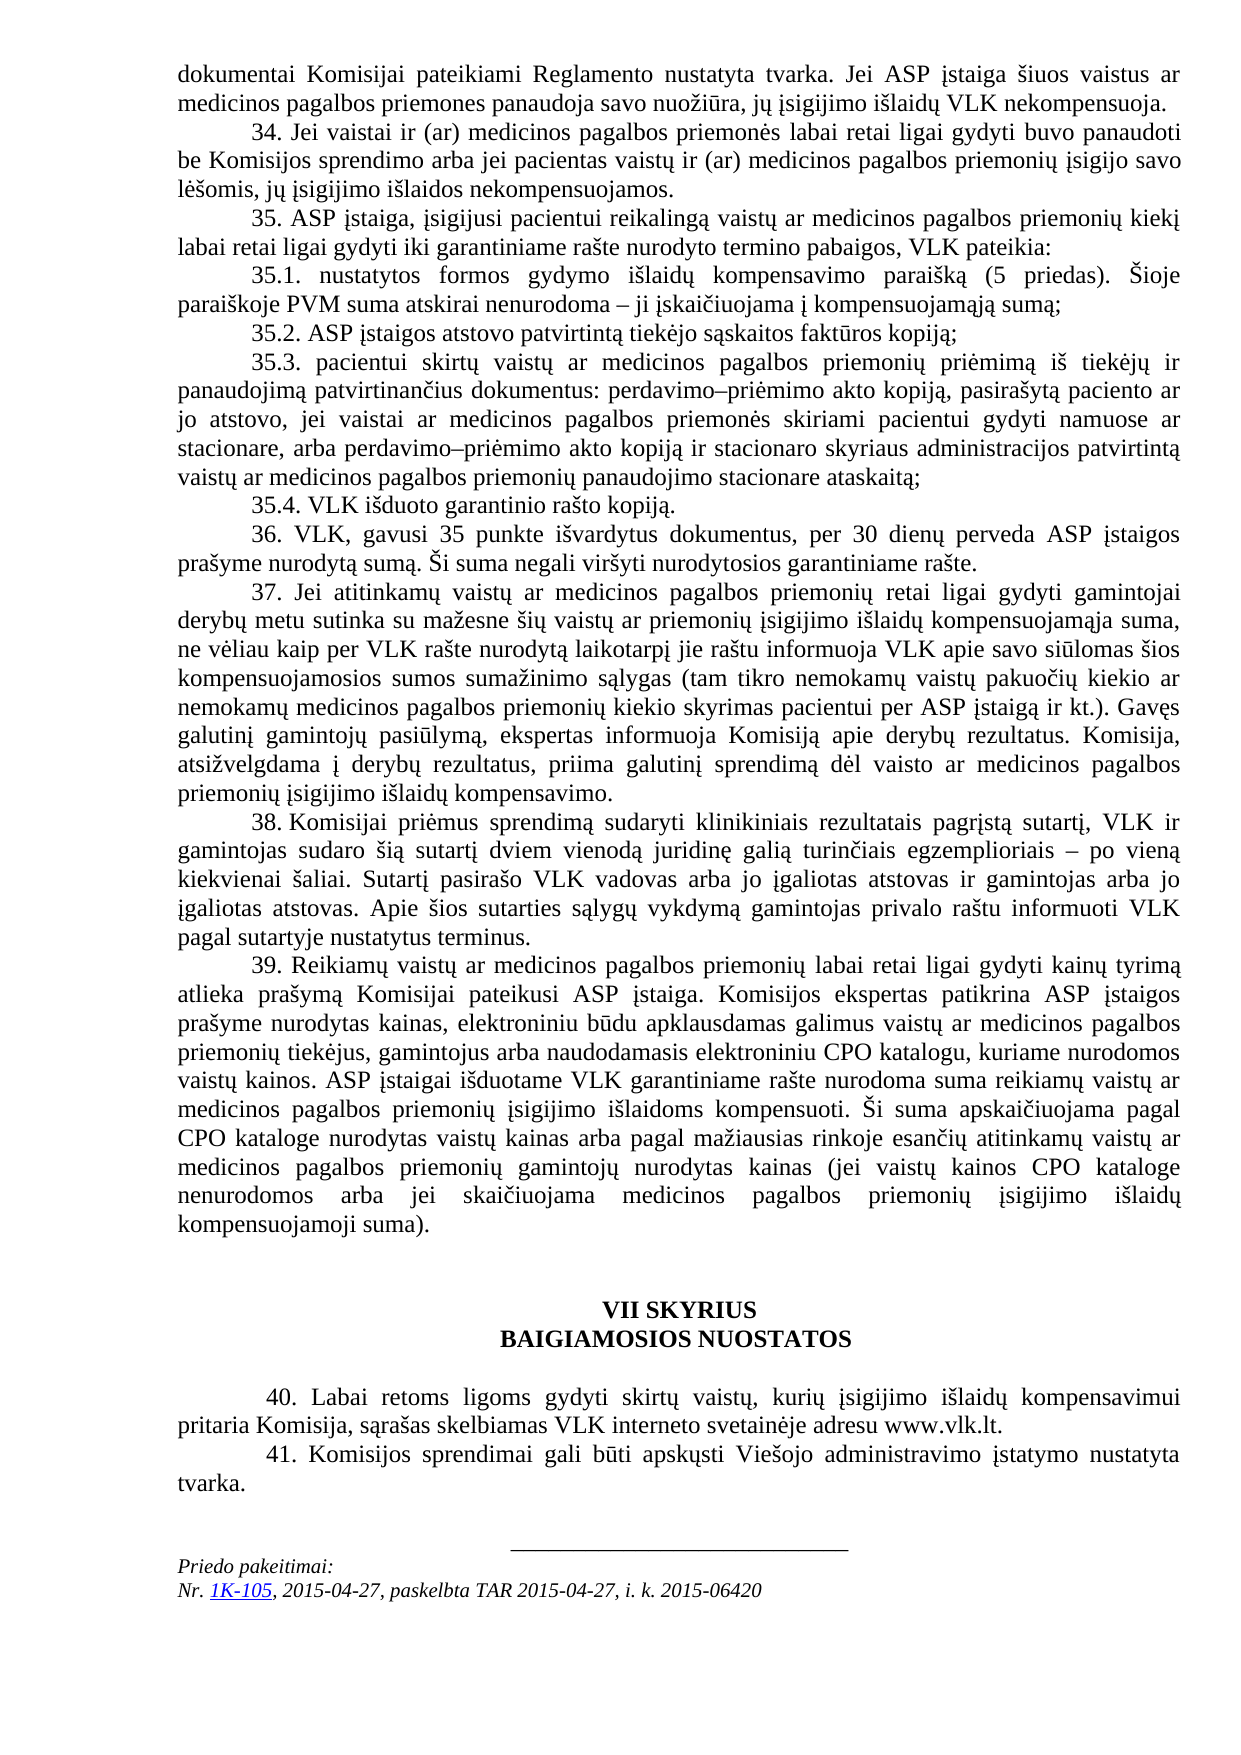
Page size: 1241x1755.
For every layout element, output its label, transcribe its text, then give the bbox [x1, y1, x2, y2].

text 36. VLK, gavusi 35 punkte išvardytus dokumentus, per 30 dienų perveda ASP įstaigos prašyme nurodytą sumą. Ši suma negali viršyti nurodytosios garantiniame rašte. [177, 519, 1181, 577]
text Nr. 1K-105, 2015-04-27, paskelbta TAR 2015-04-27, i. k. 2015-06420 [177, 1578, 1181, 1602]
text 38. Komisijai priėmus sprendimą sudaryti klinikiniais rezultatais pagrįstą sutartį, VLK ir gamintojas sudaro šią sutartį dviem vienodą juridinę galią turinčiais egzemplioriais – po vieną kiekvienai šaliai. Sutartį pasirašo VLK vadovas arba jo įgaliotas atstovas ir gamintojas arba jo įgaliotas atstovas. Apie šios sutarties sąlygų vykdymą gamintojas privalo raštu informuoti VLK pagal sutartyje nustatytus terminus. [177, 807, 1181, 950]
text 37. Jei atitinkamų vaistų ar medicinos pagalbos priemonių retai ligai gydyti gamintojai derybų metu sutinka su mažesne šių vaistų ar priemonių įsigijimo išlaidų kompensuojamąja suma, ne vėliau kaip per VLK rašte nurodytą laikotarpį jie raštu informuoja VLK apie savo siūlomas šios kompensuojamosios sumos sumažinimo sąlygas (tam tikro nemokamų vaistų pakuočių kiekio ar nemokamų medicinos pagalbos priemonių kiekio skyrimas pacientui per ASP įstaigą ir kt.). Gavęs galutinį gamintojų pasiūlymą, ekspertas informuoja Komisiją apie derybų rezultatus. Komisija, atsižvelgdama į derybų rezultatus, priima galutinį sprendimą dėl vaisto ar medicinos pagalbos priemonių įsigijimo išlaidų kompensavimo. [177, 577, 1181, 807]
text 34. Jei vaistai ir (ar) medicinos pagalbos priemonės labai retai ligai gydyti buvo panaudoti be Komisijos sprendimo arba jei pacientas vaistų ir (ar) medicinos pagalbos priemonių įsigijo savo lėšomis, jų įsigijimo išlaidos nekompensuojamos. [177, 117, 1181, 203]
text 39. Reikiamų vaistų ar medicinos pagalbos priemonių labai retai ligai gydyti kainų tyrimą atlieka prašymą Komisijai pateikusi ASP įstaiga. Komisijos ekspertas patikrina ASP įstaigos prašyme nurodytas kainas, elektroniniu būdu apklausdamas galimus vaistų ar medicinos pagalbos priemonių tiekėjus, gamintojus arba naudodamasis elektroniniu CPO katalogu, kuriame nurodomos vaistų kainos. ASP įstaigai išduotame VLK garantiniame rašte nurodoma suma reikiamų vaistų ar medicinos pagalbos priemonių įsigijimo išlaidoms kompensuoti. Ši suma apskaičiuojama pagal CPO kataloge nurodytas vaistų kainas arba pagal mažiausias rinkoje esančių atitinkamų vaistų ar medicinos pagalbos priemonių gamintojų nurodytas kainas (jei vaistų kainos CPO kataloge nenurodomos arba jei skaičiuojama medicinos pagalbos priemonių įsigijimo išlaidų kompensuojamoji suma). [177, 950, 1181, 1238]
text 35.3. pacientui skirtų vaistų ar medicinos pagalbos priemonių priėmimą iš tiekėjų ir panaudojimą patvirtinančius dokumentus: perdavimo–priėmimo akto kopiją, pasirašytą paciento ar jo atstovo, jei vaistai ar medicinos pagalbos priemonės skiriami pacientui gydyti namuose ar stacionare, arba perdavimo–priėmimo akto kopiją ir stacionaro skyriaus administracijos patvirtintą vaistų ar medicinos pagalbos priemonių panaudojimo stacionare ataskaitą; [177, 347, 1181, 490]
text 40. Labai retoms ligoms gydyti skirtų vaistų, kurių įsigijimo išlaidų kompensavimui pritaria Komisija, sąrašas skelbiamas VLK interneto svetainėje adresu www.vlk.lt. [177, 1382, 1181, 1439]
text dokumentai Komisijai pateikiami Reglamento nustatyta tvarka. Jei ASP įstaiga šiuos vaistus ar medicinos pagalbos priemones panaudoja savo nuožiūra, jų įsigijimo išlaidų VLK nekompensuoja. [177, 59, 1181, 117]
text 41. Komisijos sprendimai gali būti apskųsti Viešojo administravimo įstatymo nustatyta tvarka. [177, 1439, 1181, 1497]
text 35.1. nustatytos formos gydymo išlaidų kompensavimo paraišką (5 priedas). Šioje paraiškoje PVM suma atskirai nenurodoma – ji įskaičiuojama į kompensuojamąją sumą; [177, 260, 1181, 318]
text 35.2. ASP įstaigos atstovo patvirtintą tiekėjo sąskaitos faktūros kopiją; [177, 318, 1181, 347]
text Priedo pakeitimai: [177, 1554, 1181, 1578]
text 35.4. VLK išduoto garantinio rašto kopiją. [177, 490, 1181, 519]
text BAIGIAMOSIOS NUOSTATOS [177, 1324, 1181, 1353]
text VII SKYRIUS [177, 1295, 1181, 1324]
text ___________________________ [177, 1525, 1181, 1554]
text 35. ASP įstaiga, įsigijusi pacientui reikalingą vaistų ar medicinos pagalbos priemonių kiekį labai retai ligai gydyti iki garantiniame rašte nurodyto termino pabaigos, VLK pateikia: [177, 203, 1181, 260]
